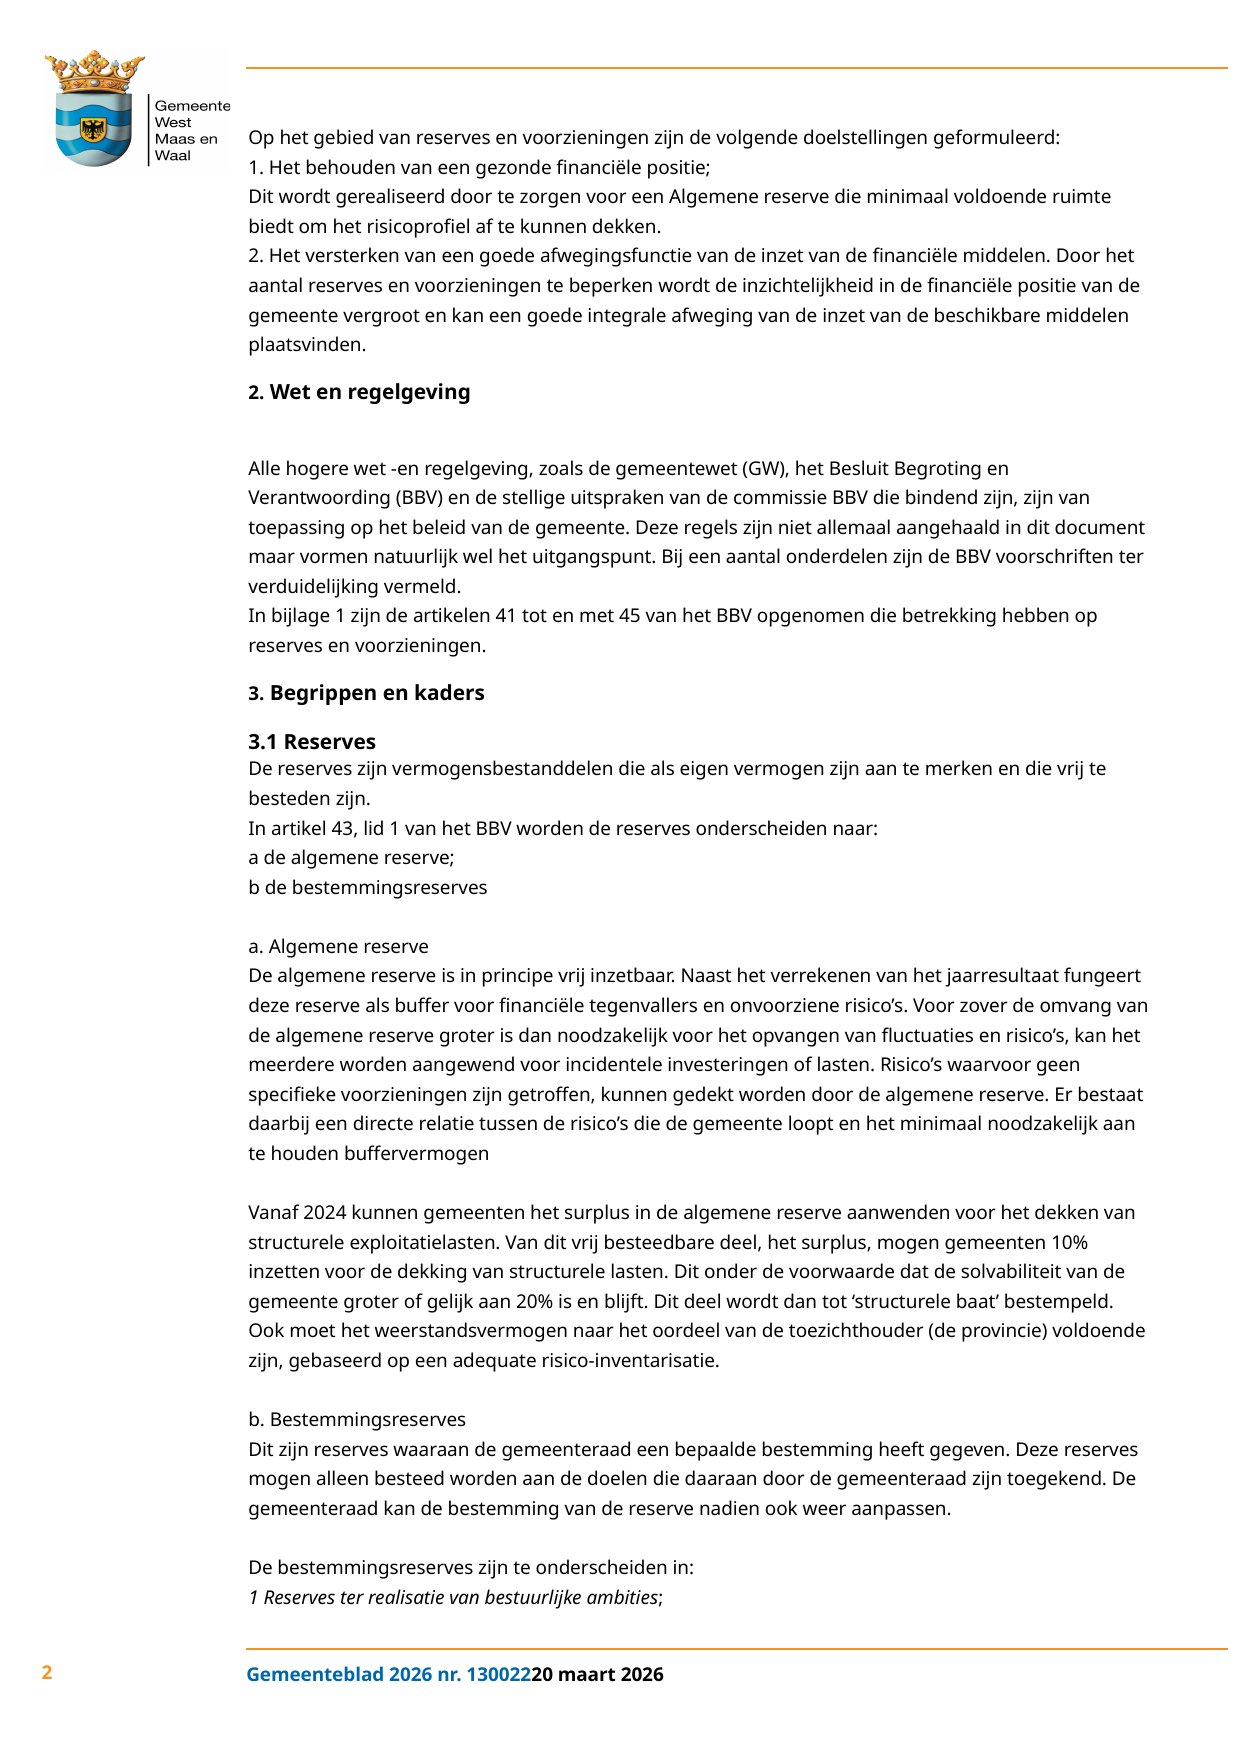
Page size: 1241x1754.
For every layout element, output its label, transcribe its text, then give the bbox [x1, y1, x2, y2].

text 3. Begrippen en kaders [248, 678, 1152, 706]
picture [41, 47, 231, 172]
text 1 Reserves ter realisatie van bestuurlijke ambities; [248, 1584, 1152, 1610]
text a. Algemene reserve [248, 933, 1152, 959]
text 2. Wet en regelgeving [248, 377, 1152, 406]
text De bestemmingsreserves zijn te onderscheiden in: [248, 1554, 1152, 1580]
text 3.1 Reserves [248, 727, 1152, 756]
text a de algemene reserve; [248, 844, 1152, 870]
text Dit wordt gerealiseerd door te zorgen voor een Algemene reserve die minimaal voldoende ruimte biedt om het risicoprofiel af te kunnen dekken. [248, 183, 1152, 239]
text Vanaf 2024 kunnen gemeenten het surplus in de algemene reserve aanwenden voor het dekken van structurele exploitatielasten. Van dit vrij besteedbare deel, het surplus, mogen gemeenten 10% inzetten voor de dekking van structurele lasten. Dit onder de voorwaarde dat de solvabiliteit van de gemeente groter of gelijk aan 20% is en blijft. Dit deel wordt dan tot ‘structurele baat’ bestempeld. Ook moet het weerstandsvermogen naar het oordeel van de toezichthouder (de provincie) voldoende zijn, gebaseerd op een adequate risico-inventarisatie. [248, 1199, 1152, 1373]
text 1. Het behouden van een gezonde financiële positie; [248, 154, 1152, 180]
text Dit zijn reserves waaraan de gemeenteraad een bepaalde bestemming heeft gegeven. Deze reserves mogen alleen besteed worden aan de doelen die daaraan door de gemeenteraad zijn toegekend. De gemeenteraad kan de bestemming van de reserve nadien ook weer aanpassen. [248, 1436, 1152, 1521]
text b. Bestemmingsreserves [248, 1406, 1152, 1432]
text De reserves zijn vermogensbestanddelen die als eigen vermogen zijn aan te merken en die vrij te besteden zijn. [248, 756, 1152, 811]
text Alle hogere wet -en regelgeving, zoals de gemeentewet (GW), het Besluit Begroting en Verantwoording (BBV) en de stellige uitspraken van de commissie BBV die bindend zijn, zijn van toepassing op het beleid van de gemeente. Deze regels zijn niet allemaal aangehaald in dit document maar vormen natuurlijk wel het uitgangspunt. Bij een aantal onderdelen zijn de BBV voorschriften ter verduidelijking vermeld. [248, 455, 1152, 599]
text 2. Het versterken van een goede afwegingsfunctie van de inzet van de financiële middelen. Door het aantal reserves en voorzieningen te beperken wordt de inzichtelijkheid in de financiële positie van de gemeente vergroot en kan een goede integrale afweging van de inzet van de beschikbare middelen plaatsvinden. [248, 243, 1152, 357]
text In bijlage 1 zijn de artikelen 41 tot en met 45 van het BBV opgenomen die betrekking hebben op reserves en voorzieningen. [248, 603, 1152, 658]
text In artikel 43, lid 1 van het BBV worden de reserves onderscheiden naar: [248, 815, 1152, 841]
text De algemene reserve is in principe vrij inzetbaar. Naast het verrekenen van het jaarresultaat fungeert deze reserve als buffer voor financiële tegenvallers en onvoorziene risico’s. Voor zover de omvang van de algemene reserve groter is dan noodzakelijk voor het opvangen van fluctuaties en risico’s, kan het meerdere worden aangewend voor incidentele investeringen of lasten. Risico’s waarvoor geen specifieke voorzieningen zijn getroffen, kunnen gedekt worden door de algemene reserve. Er bestaat daarbij een directe relatie tussen de risico’s die de gemeente loopt en het minimaal noodzakelijk aan te houden buffervermogen [248, 963, 1152, 1166]
text Op het gebied van reserves en voorzieningen zijn de volgende doelstellingen geformuleerd: [248, 124, 1152, 150]
text b de bestemmingsreserves [248, 874, 1152, 900]
